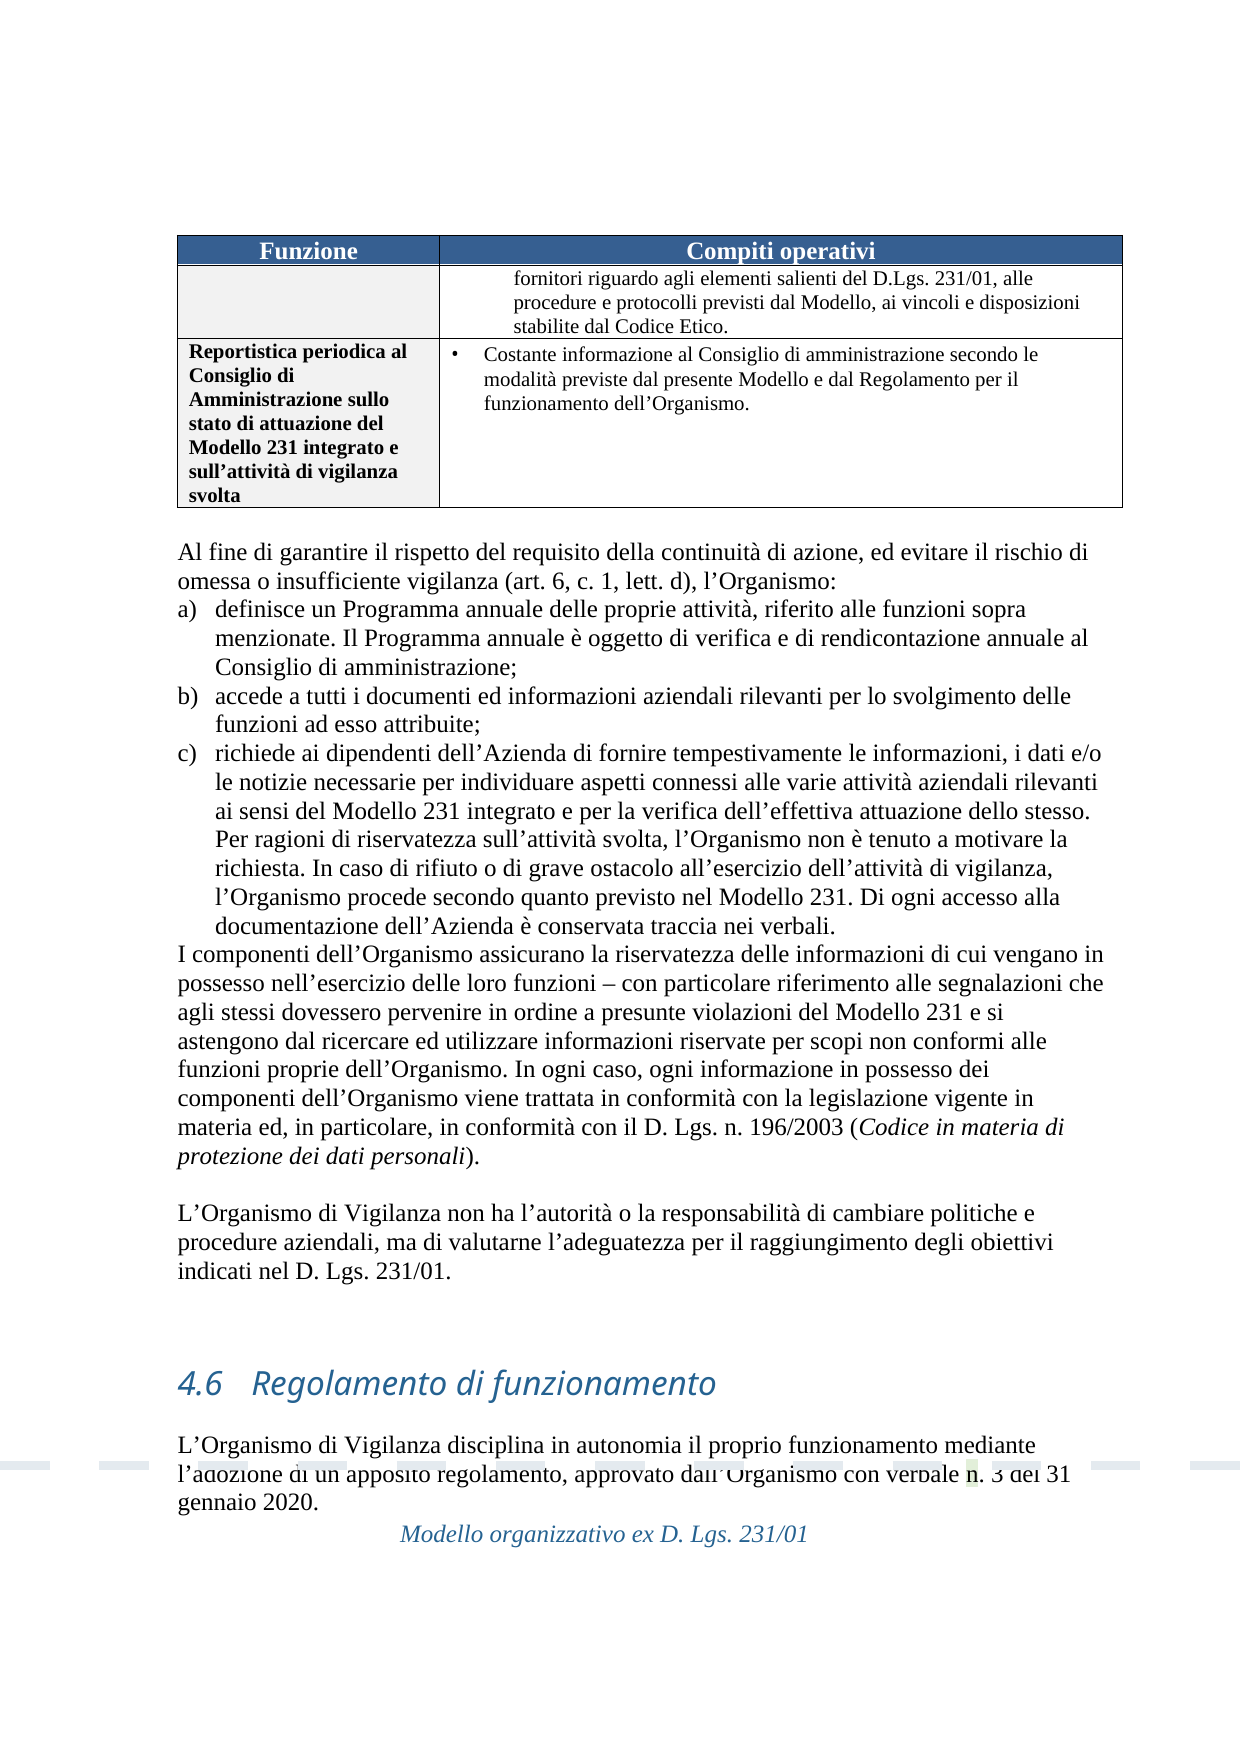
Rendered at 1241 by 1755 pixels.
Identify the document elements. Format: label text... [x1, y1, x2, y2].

list accede a tutti i documenti ed informazioni aziendali rilevanti per lo svolgimento delle funzioni ad esso attribuite; [177, 681, 1107, 738]
table_cell fornitori riguardo agli elementi salienti del D.Lgs. 231/01, alle procedure e protocolli previsti dal Modello, ai vincoli e disposizioni stabilite dal Codice Etico. [440, 266, 1122, 338]
table_header Compiti operativi [440, 236, 1122, 264]
text Al fine di garantire il rispetto del requisito della continuità di azione, ed evitare il rischio di omessa o insufficiente vigilanza (art. 6, c. 1, lett. d), l’Organismo: [177, 537, 1107, 594]
table_cell [178, 266, 439, 338]
table_cell Costante informazione al Consiglio di amministrazione secondo le modalità previste dal presente Modello e dal Regolamento per il funzionamento dell’Organismo. [440, 339, 1122, 507]
list richiede ai dipendenti dell’Azienda di fornire tempestivamente le informazioni, i dati e/o le notizie necessarie per individuare aspetti connessi alle varie attività aziendali rilevanti ai sensi del Modello 231 integrato e per la verifica dell’effettiva attuazione dello stesso. Per ragioni di riservatezza sull’attività svolta, l’Organismo non è tenuto a motivare la richiesta. In caso di rifiuto o di grave ostacolo all’esercizio dell’attività di vigilanza, l’Organismo procede secondo quanto previsto nel Modello 231. Di ogni accesso alla documentazione dell’Azienda è conservata traccia nei verbali. [177, 738, 1107, 939]
list definisce un Programma annuale delle proprie attività, riferito alle funzioni sopra menzionate. Il Programma annuale è oggetto di verifica e di rendicontazione annuale al Consiglio di amministrazione; [177, 594, 1107, 681]
table_cell Reportistica periodica al Consiglio di Amministrazione sullo stato di attuazione del Modello 231 integrato e sull’attività di vigilanza svolta [178, 339, 439, 507]
subtitle Regolamento di funzionamento [177, 1359, 1107, 1405]
table_header Funzione [178, 236, 439, 264]
text I componenti dell’Organismo assicurano la riservatezza delle informazioni di cui vengano in possesso nell’esercizio delle loro funzioni – con particolare riferimento alle segnalazioni che agli stessi dovessero pervenire in ordine a presunte violazioni del Modello 231 e si astengono dal ricercare ed utilizzare informazioni riservate per scopi non conformi alle funzioni proprie dell’Organismo. In ogni caso, ogni informazione in possesso dei componenti dell’Organismo viene trattata in conformità con la legislazione vigente in materia ed, in particolare, in conformità con il D. Lgs. n. 196/2003 (Codice in materia di protezione dei dati personali). [177, 939, 1107, 1169]
text L’Organismo di Vigilanza non ha l’autorità o la responsabilità di cambiare politiche e procedure aziendali, ma di valutarne l’adeguatezza per il raggiungimento degli obiettivi indicati nel D. Lgs. 231/01. [177, 1198, 1107, 1284]
text L’Organismo di Vigilanza disciplina in autonomia il proprio funzionamento mediante l’adozione di un apposito regolamento, approvato dall’Organismo con verbale n. 3 del 31 gennaio 2020. [177, 1430, 1107, 1516]
